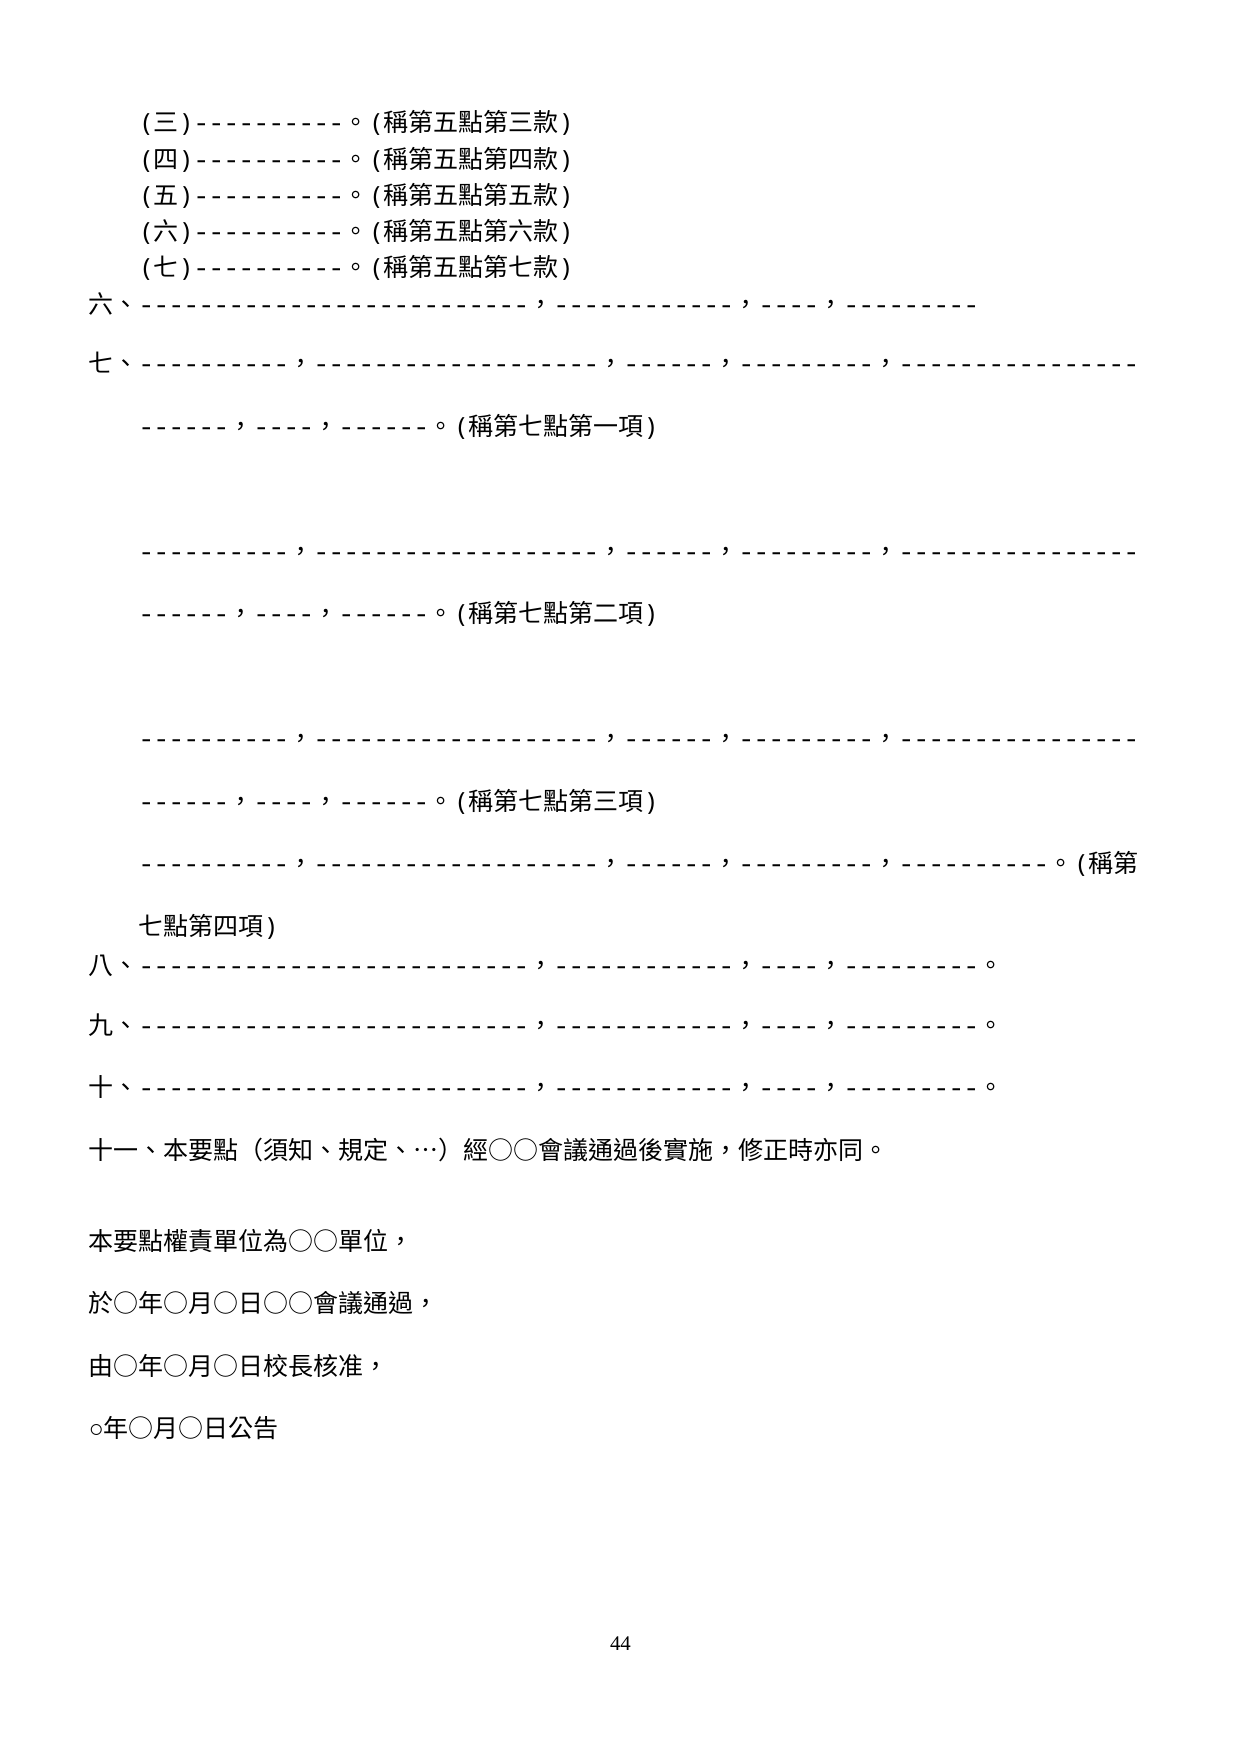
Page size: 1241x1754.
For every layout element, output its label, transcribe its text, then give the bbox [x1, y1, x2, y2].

text 本要點權責單位為○○單位， [89, 1198, 1152, 1260]
text (四)----------。(稱第五點第四款) [89, 139, 1152, 175]
text 於○年○月○日○○會議通過， [89, 1260, 1152, 1323]
text ○年○月○日公告 [89, 1385, 1152, 1448]
text ----------，-------------------，------，---------，----------------------，----，------。(稱第七點第二項) [89, 445, 1152, 633]
text 六、--------------------------，------------，----，--------- [89, 284, 1152, 320]
text 九、--------------------------，------------，----，---------。 [89, 982, 1152, 1044]
text (三)----------。(稱第五點第三款) [89, 103, 1152, 139]
text 由○年○月○日校長核准， [89, 1323, 1152, 1385]
text (五)----------。(稱第五點第五款) [89, 175, 1152, 212]
text 七、----------，-------------------，------，---------，----------------------，----，------。(稱第七點第一項) [89, 320, 1152, 445]
text ----------，-------------------，------，---------，----------。(稱第七點第四項) [139, 820, 1152, 945]
text (六)----------。(稱第五點第六款) [89, 212, 1152, 248]
text (七)----------。(稱第五點第七款) [89, 248, 1152, 284]
text 八、--------------------------，------------，----，---------。 [89, 945, 1152, 982]
text 十、--------------------------，------------，----，---------。 [89, 1044, 1152, 1107]
text 十一、本要點（須知、規定、…）經○○會議通過後實施，修正時亦同。 [89, 1107, 1152, 1169]
text ----------，-------------------，------，---------，----------------------，----，------。(稱第七點第三項) [89, 633, 1152, 820]
